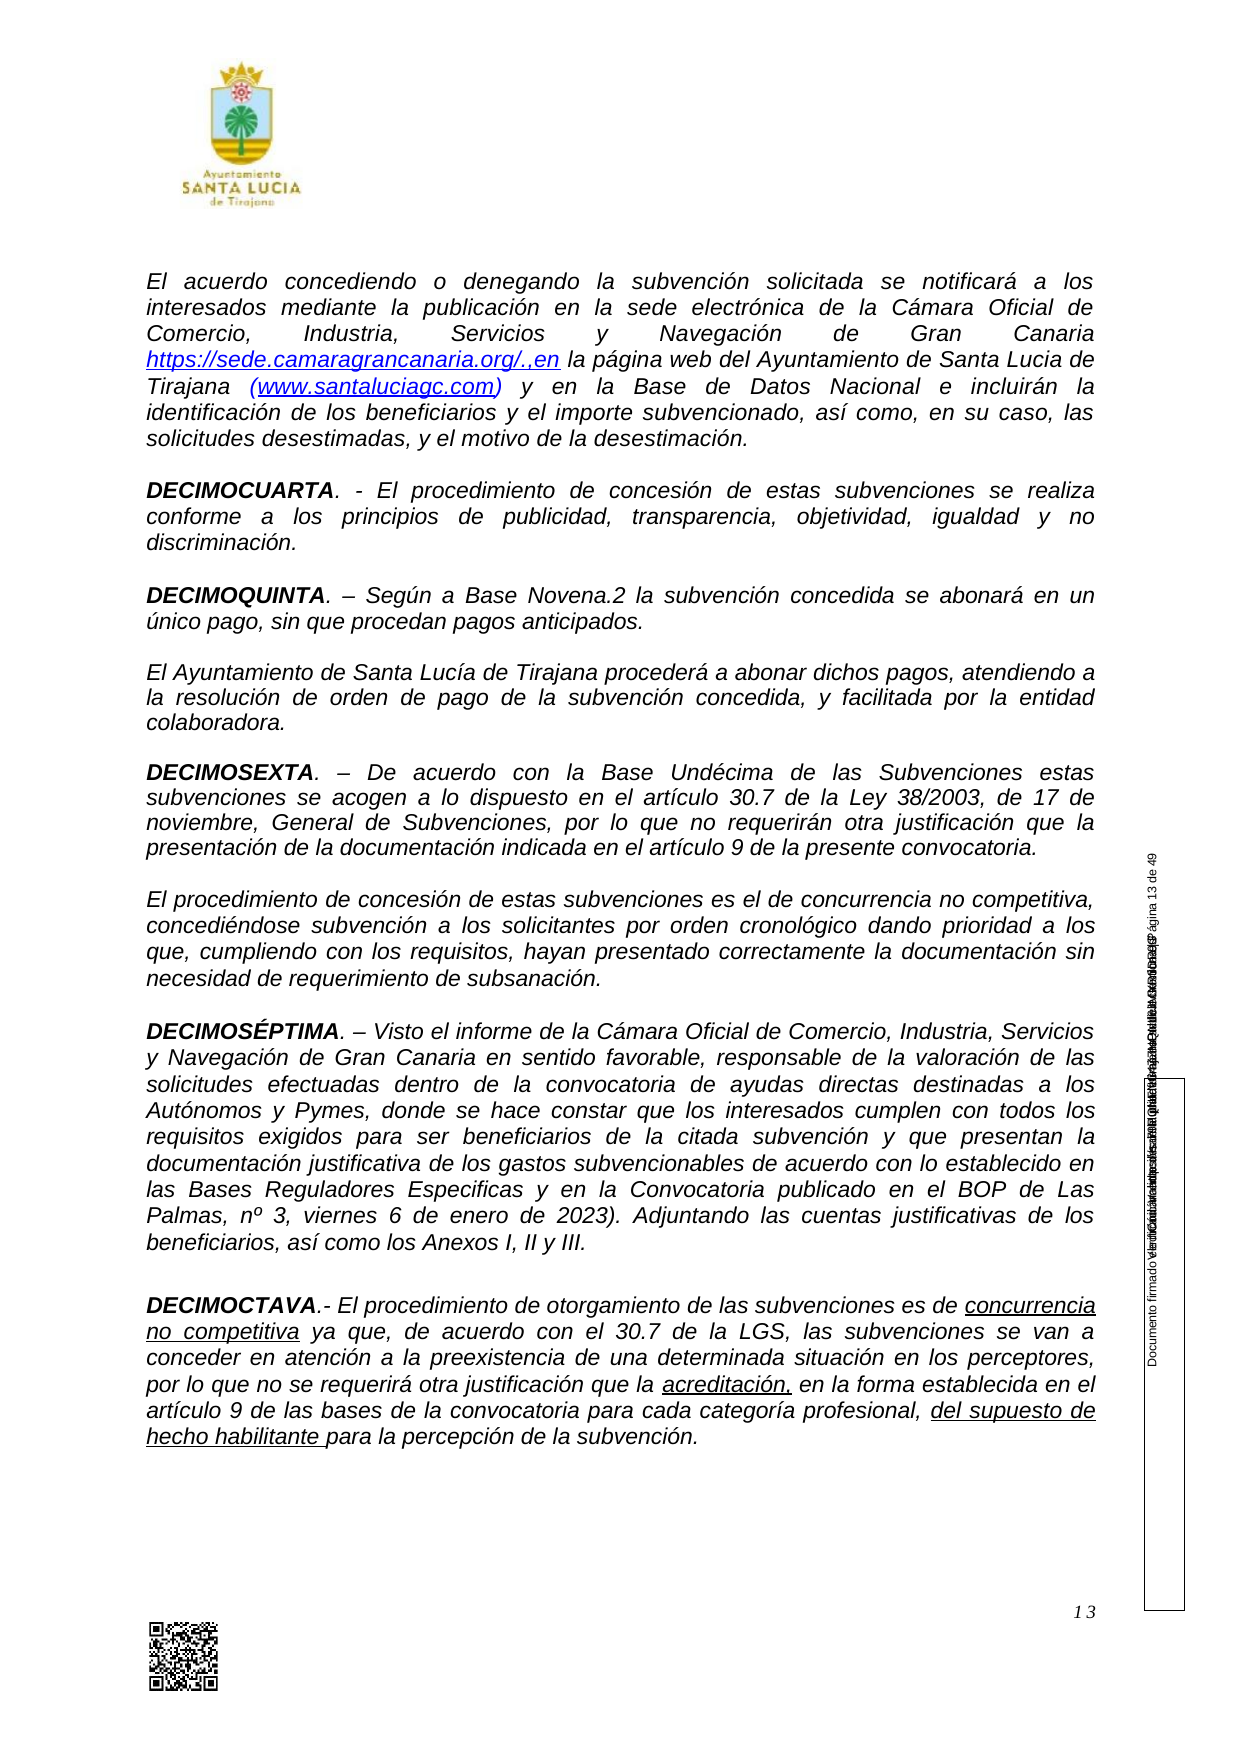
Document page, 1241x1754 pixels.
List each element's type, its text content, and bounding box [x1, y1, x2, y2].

text DECIMOQUINTA. – Según a Base Novena.2 la subvención concedida se abonará en un único pago, sin que procedan pagos anticipados. [146, 582, 1096, 635]
text DECIMOCUARTA. - El procedimiento de concesión de estas subvenciones se realiza conforme a los principios de publicidad, transparencia, objetividad, igualdad y no discriminación. [146, 477, 1096, 556]
text El acuerdo concediendo o denegando la subvención solicitada se notificará a los interesados mediante la publicación en la sede electrónica de la Cámara Oficial de Comercio, Industria, Servicios y Navegación de Gran Canaria https://sede.camaragrancanaria.org/.,en la página web del Ayuntamiento de Santa Lucia de Tirajana (www.santaluciagc.com) y en la Base de Datos Nacional e incluirán la identificación de los beneficiarios y el importe subvencionado, así como, en su caso, las solicitudes desestimadas, y el motivo de la desestimación. [146, 268, 1096, 452]
text El procedimiento de concesión de estas subvenciones es el de concurrencia no competitiva, concediéndose subvención a los solicitantes por orden cronológico dando prioridad a los que, cumpliendo con los requisitos, hayan presentado correctamente la documentación sin necesidad de requerimiento de subsanación. [146, 886, 1096, 991]
text El Ayuntamiento de Santa Lucía de Tirajana procederá a abonar dichos pagos, atendiendo a la resolución de orden de pago de la subvención concedida, y facilitada por la entidad colaboradora. [146, 660, 1096, 735]
picture [149, 1622, 218, 1691]
text DECIMOCTAVA.- El procedimiento de otorgamiento de las subvenciones es de concurrencia no competitiva ya que, de acuerdo con el 30.7 de la LGS, las subvenciones se van a conceder en atención a la preexistencia de una determinada situación en los perceptores, por lo que no se requerirá otra justificación que la acreditación, en la forma establecida en el artículo 9 de las bases de la convocatoria para cada categoría profesional, del supuesto de hecho habilitante para la percepción de la subvención. [146, 1292, 1096, 1450]
picture [179, 58, 303, 209]
text 13 [146, 1601, 1096, 1622]
text DECIMOSÉPTIMA. – Visto el informe de la Cámara Oficial de Comercio, Industria, Servicios y Navegación de Gran Canaria en sentido favorable, responsable de la valoración de las solicitudes efectuadas dentro de la convocatoria de ayudas directas destinadas a los Autónomos y Pymes, donde se hace constar que los interesados cumplen con todos los requisitos exigidos para ser beneficiarios de la citada subvención y que presentan la documentación justificativa de los gastos subvencionables de acuerdo con lo establecido en las Bases Reguladores Especificas y en la Convocatoria publicado en el BOP de Las Palmas, nº 3, viernes 6 de enero de 2023). Adjuntando las cuentas justificativas de los beneficiarios, así como los Anexos I, II y III. [146, 1018, 1096, 1256]
text DECIMOSEXTA. – De acuerdo con la Base Undécima de las Subvenciones estas subvenciones se acogen a lo dispuesto en el artículo 30.7 de la Ley 38/2003, de 17 de noviembre, General de Subvenciones, por lo que no requerirán otra justificación que la presentación de la documentación indicada en el artículo 9 de la presente convocatoria. [146, 760, 1096, 860]
